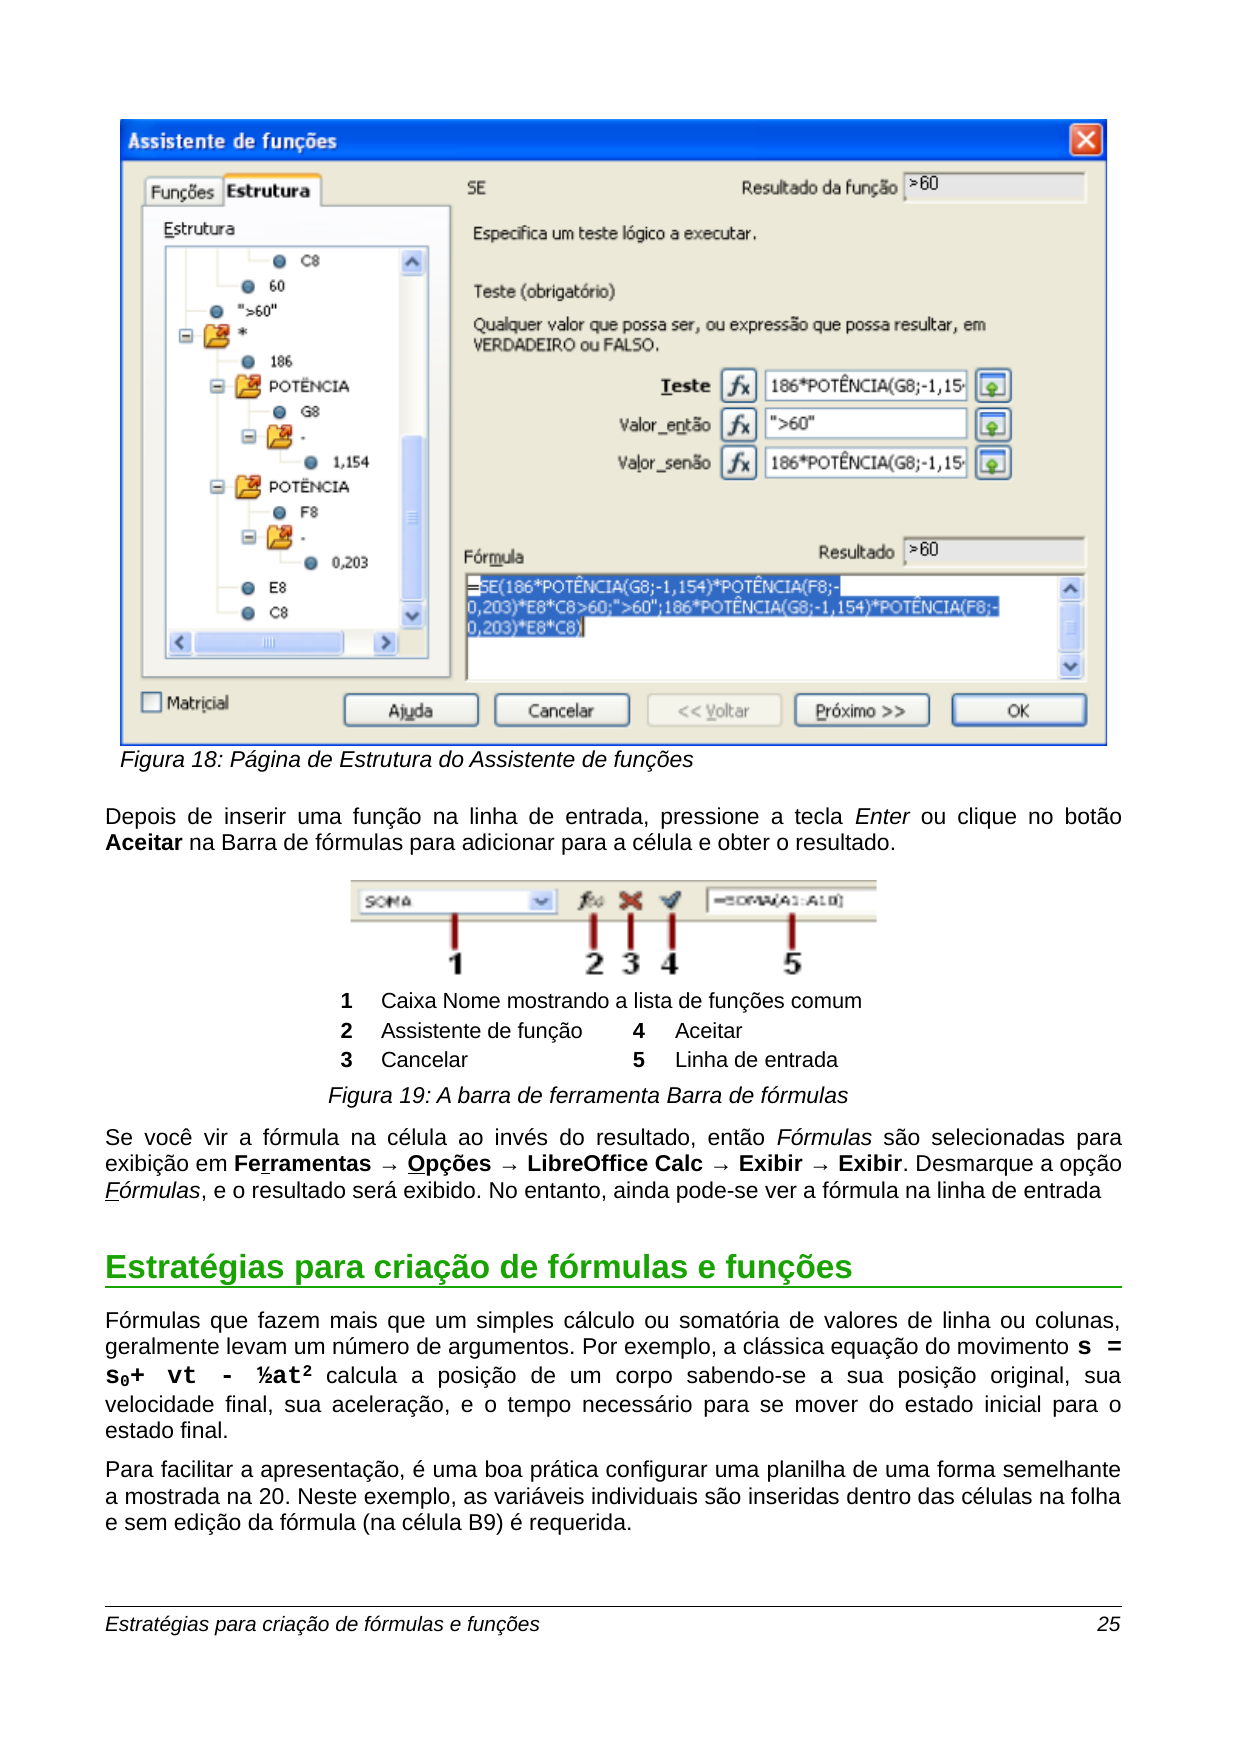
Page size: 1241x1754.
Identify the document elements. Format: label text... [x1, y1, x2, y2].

table_cell Cancelar [368, 1047, 620, 1076]
table_cell Assistente de função [368, 1018, 620, 1047]
picture [120, 119, 1108, 746]
table_cell 4 [620, 1018, 662, 1047]
text Depois de inserir uma função na linha de entrada, pressione a tecla Enter ou clique no botão Aceitar na Barra de fórmulas para adicionar para a célula e obter o resultado. [105, 803, 1122, 856]
table_cell Linha de entrada [662, 1047, 898, 1076]
text Para facilitar a apresentação, é uma boa prática configurar uma planilha de uma forma semelhante a mostrada na 20. Neste exemplo, as variáveis individuais são inseridas dentro das células na folha e sem edição da fórmula (na célula B9) é requerida. [105, 1456, 1122, 1535]
table_header Caixa Nome mostrando a lista de funções comum [368, 989, 898, 1018]
table_header 1 [328, 989, 368, 1018]
text Figura 19: A barra de ferramenta Barra de fórmulas [328, 1082, 899, 1108]
text Figura 18: Página de Estrutura do Assistente de funções [120, 746, 1107, 772]
text Se você vir a fórmula na célula ao invés do resultado, então Fórmulas são selecionadas para exibição em Ferramentas → Opções → LibreOffice Calc → Exibir → Exibir. Desmarque a opção Fórmulas, e o resultado será exibido. No entanto, ainda pode-se ver a fórmula na linha de entrada [105, 1124, 1122, 1203]
table_cell 3 [328, 1047, 368, 1076]
picture [350, 880, 877, 982]
table_cell 5 [620, 1047, 662, 1076]
text Fórmulas que fazem mais que um simples cálculo ou somatória de valores de linha ou colunas, geralmente levam um número de argumentos. Por exemplo, a clássica equação do movimento s = s0+ vt - ½at2 calcula a posição de um corpo sabendo-se a sua posição original, sua velocidade final, sua aceleração, e o tempo necessário para se mover do estado inicial para o estado final. [105, 1307, 1122, 1444]
table_cell 2 [328, 1018, 368, 1047]
table_cell Aceitar [662, 1018, 898, 1047]
subtitle Estratégias para criação de fórmulas e funções [105, 1247, 1122, 1286]
